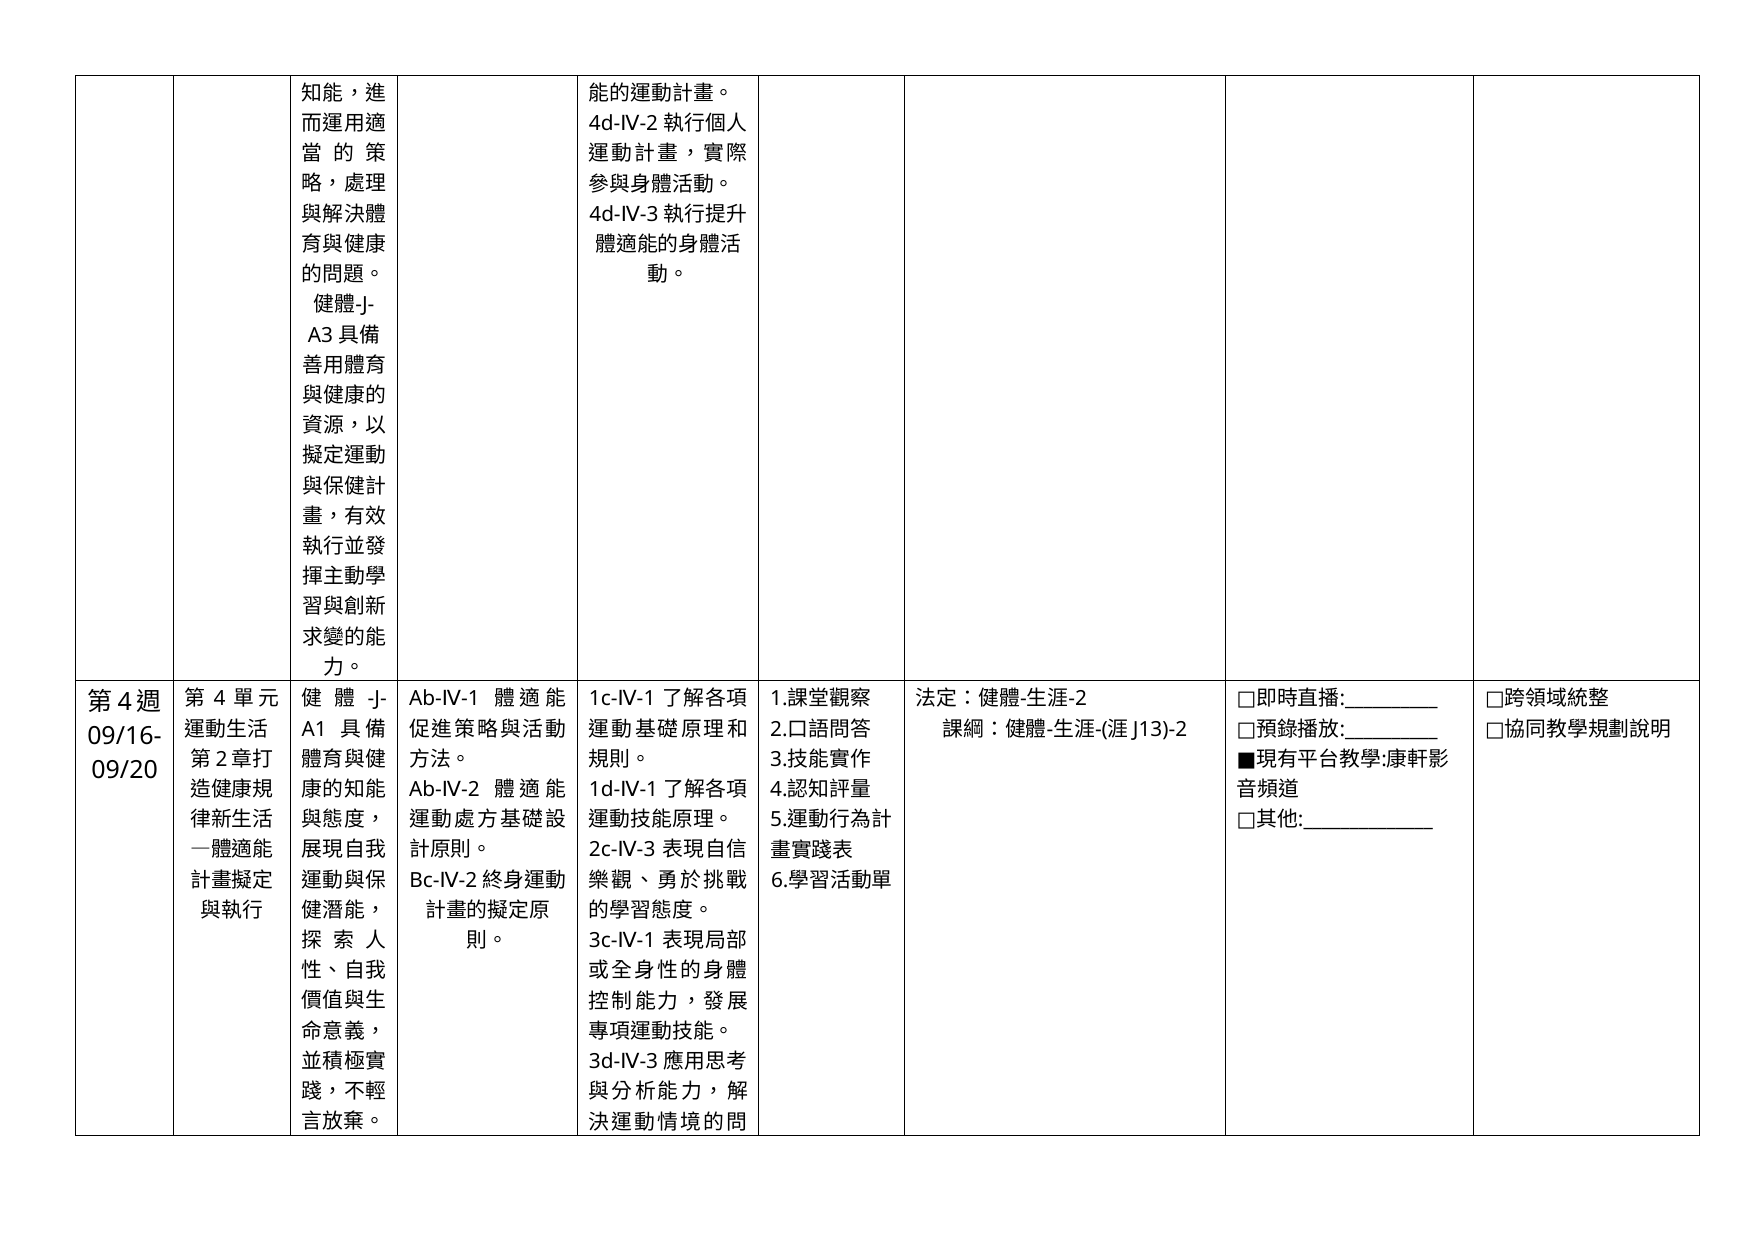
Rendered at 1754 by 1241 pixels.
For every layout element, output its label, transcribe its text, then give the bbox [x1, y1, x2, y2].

table_cell Ab-Ⅳ-1 體適能促進策略與活動方法。 Ab-Ⅳ-2 體適能運動處方基礎設計原則。 Bc-Ⅳ-2 終身運動計畫的擬定原則。 [398, 681, 577, 1135]
table_cell 法定：健體-生涯-2 課綱：健體-生涯-(涯J13)-2 [905, 681, 1225, 1135]
table_cell [905, 76, 1225, 680]
table_cell [76, 76, 173, 680]
table_cell □即時直播:__________ □預錄播放:__________ ■現有平台教學:康軒影音頻道 □其他:______________ [1226, 681, 1473, 1135]
table_cell □跨領域統整 □協同教學規劃說明 [1474, 681, 1699, 1135]
table_cell 1.課堂觀察 2.口語問答 3.技能實作 4.認知評量 5.運動行為計畫實踐表 6.學習活動單 [759, 681, 904, 1135]
table_cell 知能，進而運用適當的策略，處理與解決體育與健康的問題。 健體-J-A3 具備善用體育與健康的資源，以擬定運動與保健計畫，有效執行並發揮主動學習與創新求變的能力。 [291, 76, 397, 680]
table_cell 能的運動計畫。 4d-Ⅳ-2 執行個人運動計畫，實際參與身體活動。 4d-Ⅳ-3 執行提升體適能的身體活動。 [578, 76, 758, 680]
table_cell [759, 76, 904, 680]
table_cell 第4週 09/16-09/20 [76, 681, 173, 1135]
table_cell 健體-J-A1 具備體育與健康的知能與態度，展現自我運動與保健潛能，探索人性、自我價值與生命意義，並積極實踐，不輕言放棄。 [291, 681, 397, 1135]
table_cell [1226, 76, 1473, 680]
table_cell [1474, 76, 1699, 680]
table_cell [174, 76, 290, 680]
table_cell [398, 76, 577, 680]
table_cell 第4單元運動生活 第2章打造健康規律新生活―體適能計畫擬定與執行 [174, 681, 290, 1135]
table_cell 1c-Ⅳ-1 了解各項運動基礎原理和規則。 1d-Ⅳ-1 了解各項運動技能原理。 2c-Ⅳ-3 表現自信樂觀、勇於挑戰的學習態度。 3c-Ⅳ-1 表現局部或全身性的身體控制能力，發展專項運動技能。 3d-Ⅳ-3 應用思考與分析能力，解決運動情境的問 [578, 681, 758, 1135]
